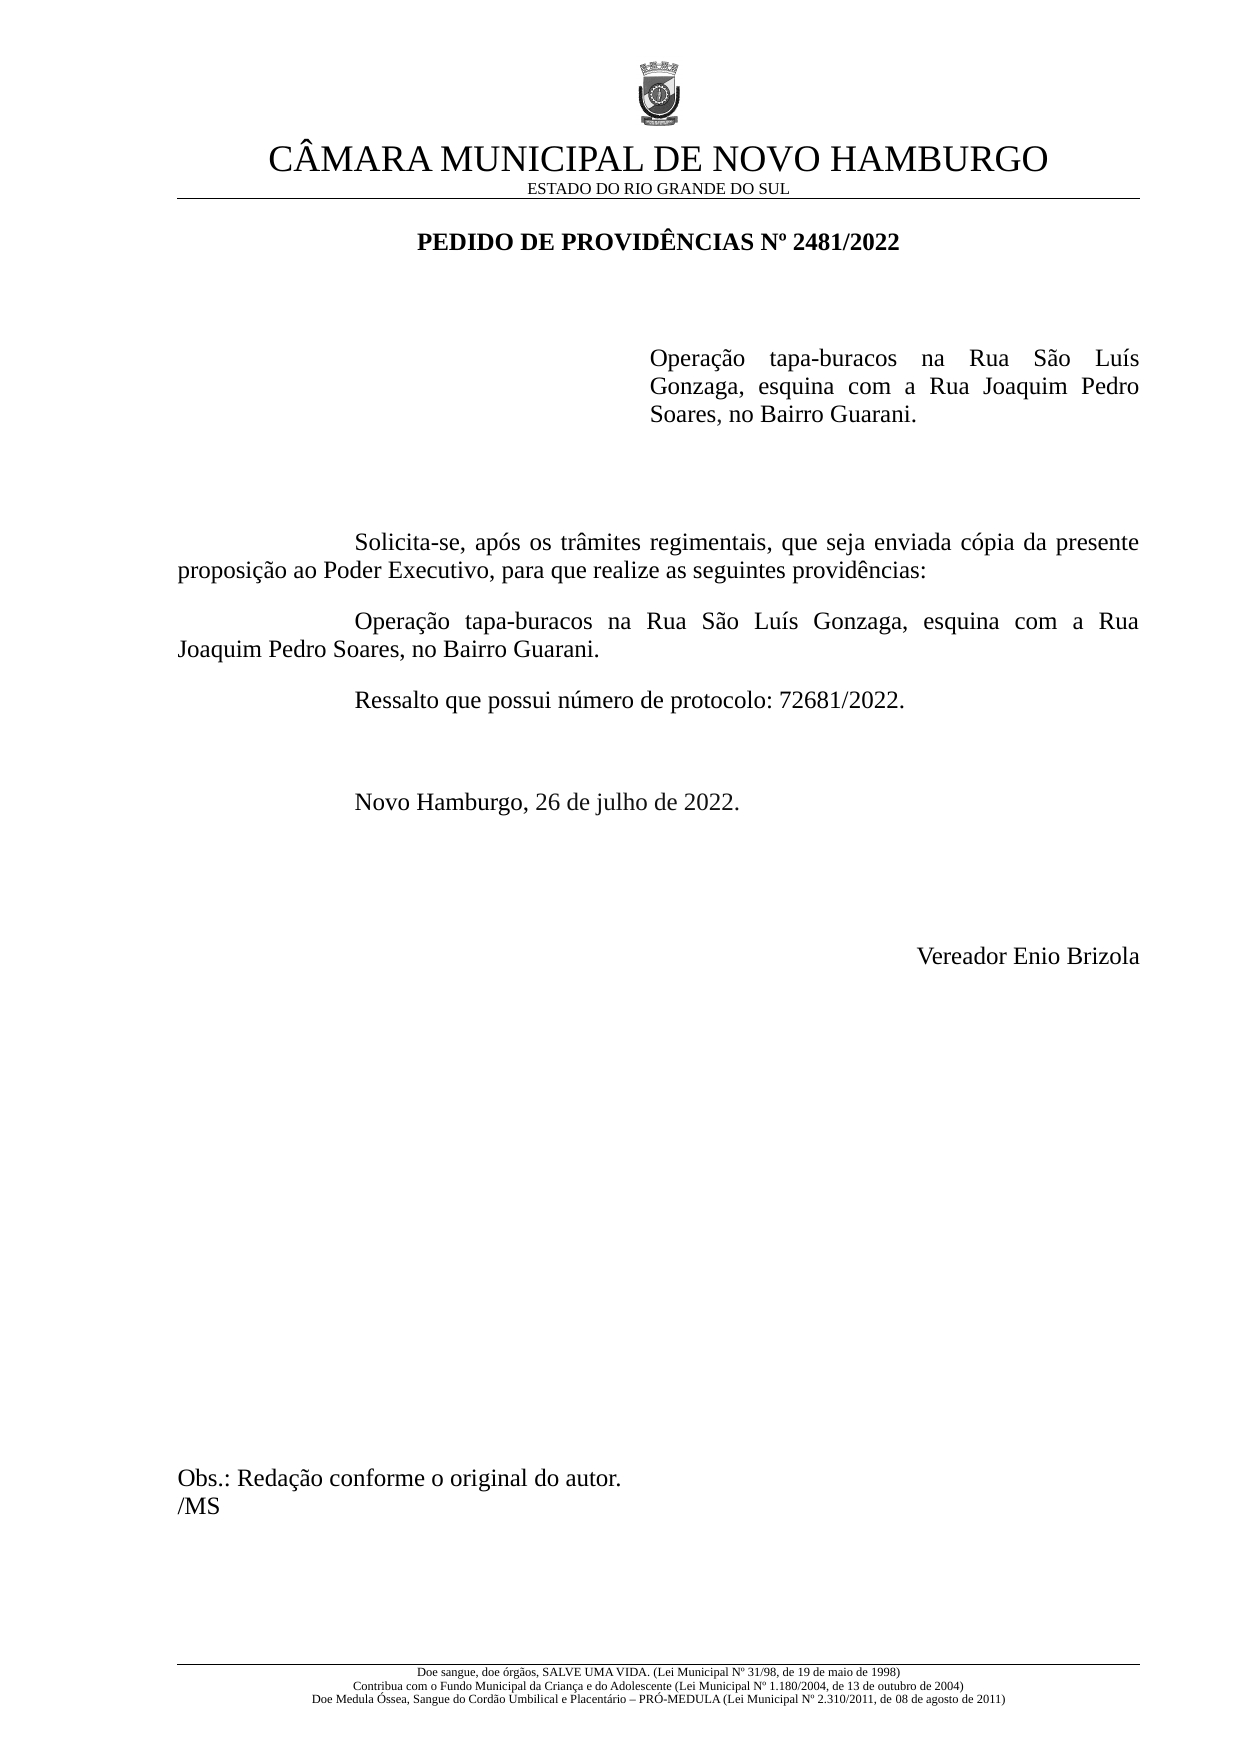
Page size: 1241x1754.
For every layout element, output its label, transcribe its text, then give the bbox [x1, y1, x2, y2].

text Ressalto que possui número de protocolo: 72681/2022. [177, 686, 1140, 714]
text Operação tapa-buracos na Rua São Luís Gonzaga, esquina com a Rua Joaquim Pedro Soares, no Bairro Guarani. [177, 607, 1140, 662]
text Vereador Enio Brizola [177, 942, 1140, 970]
text /MS [177, 1492, 1140, 1520]
text Solicita-se, após os trâmites regimentais, que seja enviada cópia da presente proposição ao Poder Executivo, para que realize as seguintes providências: [177, 528, 1140, 583]
text Obs.: Redação conforme o original do autor. [177, 1464, 1140, 1492]
text Operação tapa-buracos na Rua São Luís Gonzaga, esquina com a Rua Joaquim Pedro Soares, no Bairro Guarani. [649, 344, 1140, 428]
text Novo Hamburgo, 26 de julho de 2022. [177, 788, 1140, 816]
text PEDIDO DE PROVIDÊNCIAS Nº 2481/2022 [177, 228, 1140, 256]
